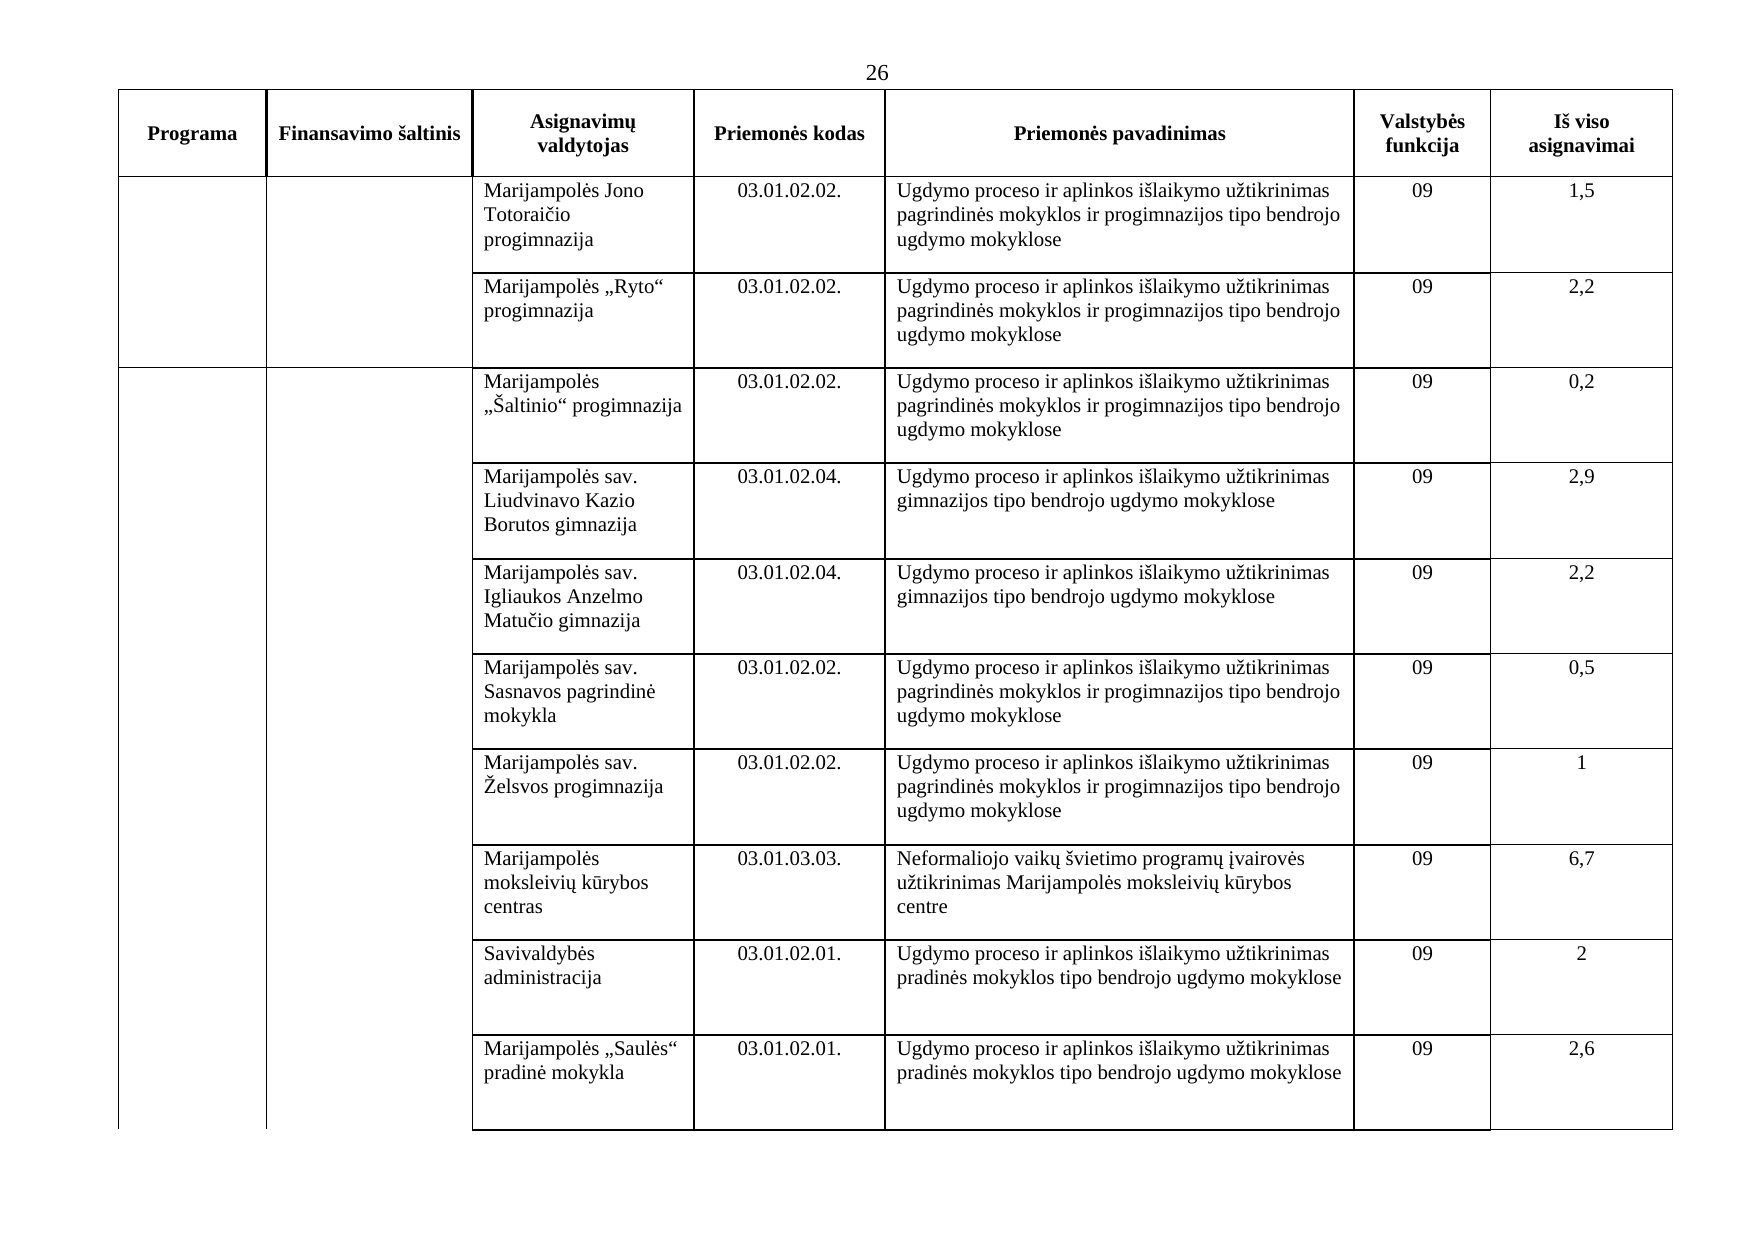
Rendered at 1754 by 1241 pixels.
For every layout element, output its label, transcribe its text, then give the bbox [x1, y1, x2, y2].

table_cell [119, 177, 266, 367]
table_cell Ugdymo proceso ir aplinkos išlaikymo užtikrinimas pagrindinės mokyklos ir progimnazijos tipo bendrojo ugdymo mokyklose [886, 177, 1353, 272]
table_cell 09 [1355, 560, 1490, 653]
table_header Iš viso asignavimai [1491, 90, 1672, 176]
table_cell Ugdymo proceso ir aplinkos išlaikymo užtikrinimas pagrindinės mokyklos ir progimnazijos tipo bendrojo ugdymo mokyklose [886, 655, 1353, 748]
table_cell 09 [1355, 941, 1490, 1034]
table_cell Ugdymo proceso ir aplinkos išlaikymo užtikrinimas pagrindinės mokyklos ir progimnazijos tipo bendrojo ugdymo mokyklose [886, 369, 1353, 462]
table_cell 03.01.02.04. [695, 464, 884, 557]
table_header Priemonės pavadinimas [886, 90, 1353, 176]
table_cell 6,7 [1491, 845, 1672, 939]
table_cell 09 [1355, 1036, 1490, 1129]
table_cell 2,2 [1491, 559, 1672, 653]
table_cell Ugdymo proceso ir aplinkos išlaikymo užtikrinimas pradinės mokyklos tipo bendrojo ugdymo mokyklose [886, 1036, 1353, 1129]
table_cell 03.01.02.02. [695, 177, 884, 272]
table_cell 0,2 [1491, 368, 1672, 462]
table_cell 03.01.03.03. [695, 846, 884, 939]
table_cell Marijampolės sav. Liudvinavo Kazio Borutos gimnazija [473, 464, 693, 557]
table_cell 1 [1491, 749, 1672, 843]
table_cell 09 [1355, 177, 1490, 272]
table_cell 0,5 [1491, 654, 1672, 748]
table_cell 09 [1355, 750, 1490, 843]
table_cell Marijampolės moksleivių kūrybos centras [473, 846, 693, 939]
table_cell Ugdymo proceso ir aplinkos išlaikymo užtikrinimas pradinės mokyklos tipo bendrojo ugdymo mokyklose [886, 941, 1353, 1034]
table_cell Ugdymo proceso ir aplinkos išlaikymo užtikrinimas gimnazijos tipo bendrojo ugdymo mokyklose [886, 464, 1353, 557]
table_cell 2,2 [1491, 273, 1672, 367]
table_header Priemonės kodas [695, 90, 884, 176]
table_header Valstybės funkcija [1355, 90, 1490, 176]
table_cell [119, 368, 266, 1129]
table_cell [267, 368, 472, 1129]
table_cell Ugdymo proceso ir aplinkos išlaikymo užtikrinimas gimnazijos tipo bendrojo ugdymo mokyklose [886, 560, 1353, 653]
table_cell Marijampolės Jono Totoraičio progimnazija [473, 177, 693, 272]
table_cell 03.01.02.02. [695, 274, 884, 367]
table_cell Neformaliojo vaikų švietimo programų įvairovės užtikrinimas Marijampolės moksleivių kūrybos centre [886, 846, 1353, 939]
table_cell 03.01.02.02. [695, 655, 884, 748]
table_cell 03.01.02.01. [695, 1036, 884, 1129]
table_cell 03.01.02.01. [695, 941, 884, 1034]
table_cell 03.01.02.04. [695, 560, 884, 653]
table_cell [267, 177, 472, 367]
table_cell Marijampolės „Saulės“ pradinė mokykla [473, 1036, 693, 1129]
table_cell 03.01.02.02. [695, 369, 884, 462]
table_cell Ugdymo proceso ir aplinkos išlaikymo užtikrinimas pagrindinės mokyklos ir progimnazijos tipo bendrojo ugdymo mokyklose [886, 750, 1353, 843]
table_cell 03.01.02.02. [695, 750, 884, 843]
table_cell Ugdymo proceso ir aplinkos išlaikymo užtikrinimas pagrindinės mokyklos ir progimnazijos tipo bendrojo ugdymo mokyklose [886, 274, 1353, 367]
table_cell Marijampolės sav. Igliaukos Anzelmo Matučio gimnazija [473, 560, 693, 653]
table_cell 1,5 [1491, 177, 1672, 272]
table_cell 09 [1355, 274, 1490, 367]
table_header Asignavimų valdytojas [474, 90, 693, 176]
table_cell 09 [1355, 464, 1490, 557]
table_header Programa [119, 90, 265, 176]
table_header Finansavimo šaltinis [268, 90, 471, 176]
table_cell Marijampolės „Šaltinio“ progimnazija [473, 369, 693, 462]
table_cell 2,6 [1491, 1035, 1672, 1129]
table_cell Savivaldybės administracija [473, 941, 693, 1034]
table_cell Marijampolės sav. Sasnavos pagrindinė mokykla [473, 655, 693, 748]
table_cell 2,9 [1491, 463, 1672, 557]
table_cell 09 [1355, 846, 1490, 939]
table_cell Marijampolės sav. Želsvos progimnazija [473, 750, 693, 843]
table_cell Marijampolės „Ryto“ progimnazija [473, 274, 693, 367]
table_cell 2 [1491, 940, 1672, 1034]
table_cell 09 [1355, 655, 1490, 748]
table_cell 09 [1355, 369, 1490, 462]
